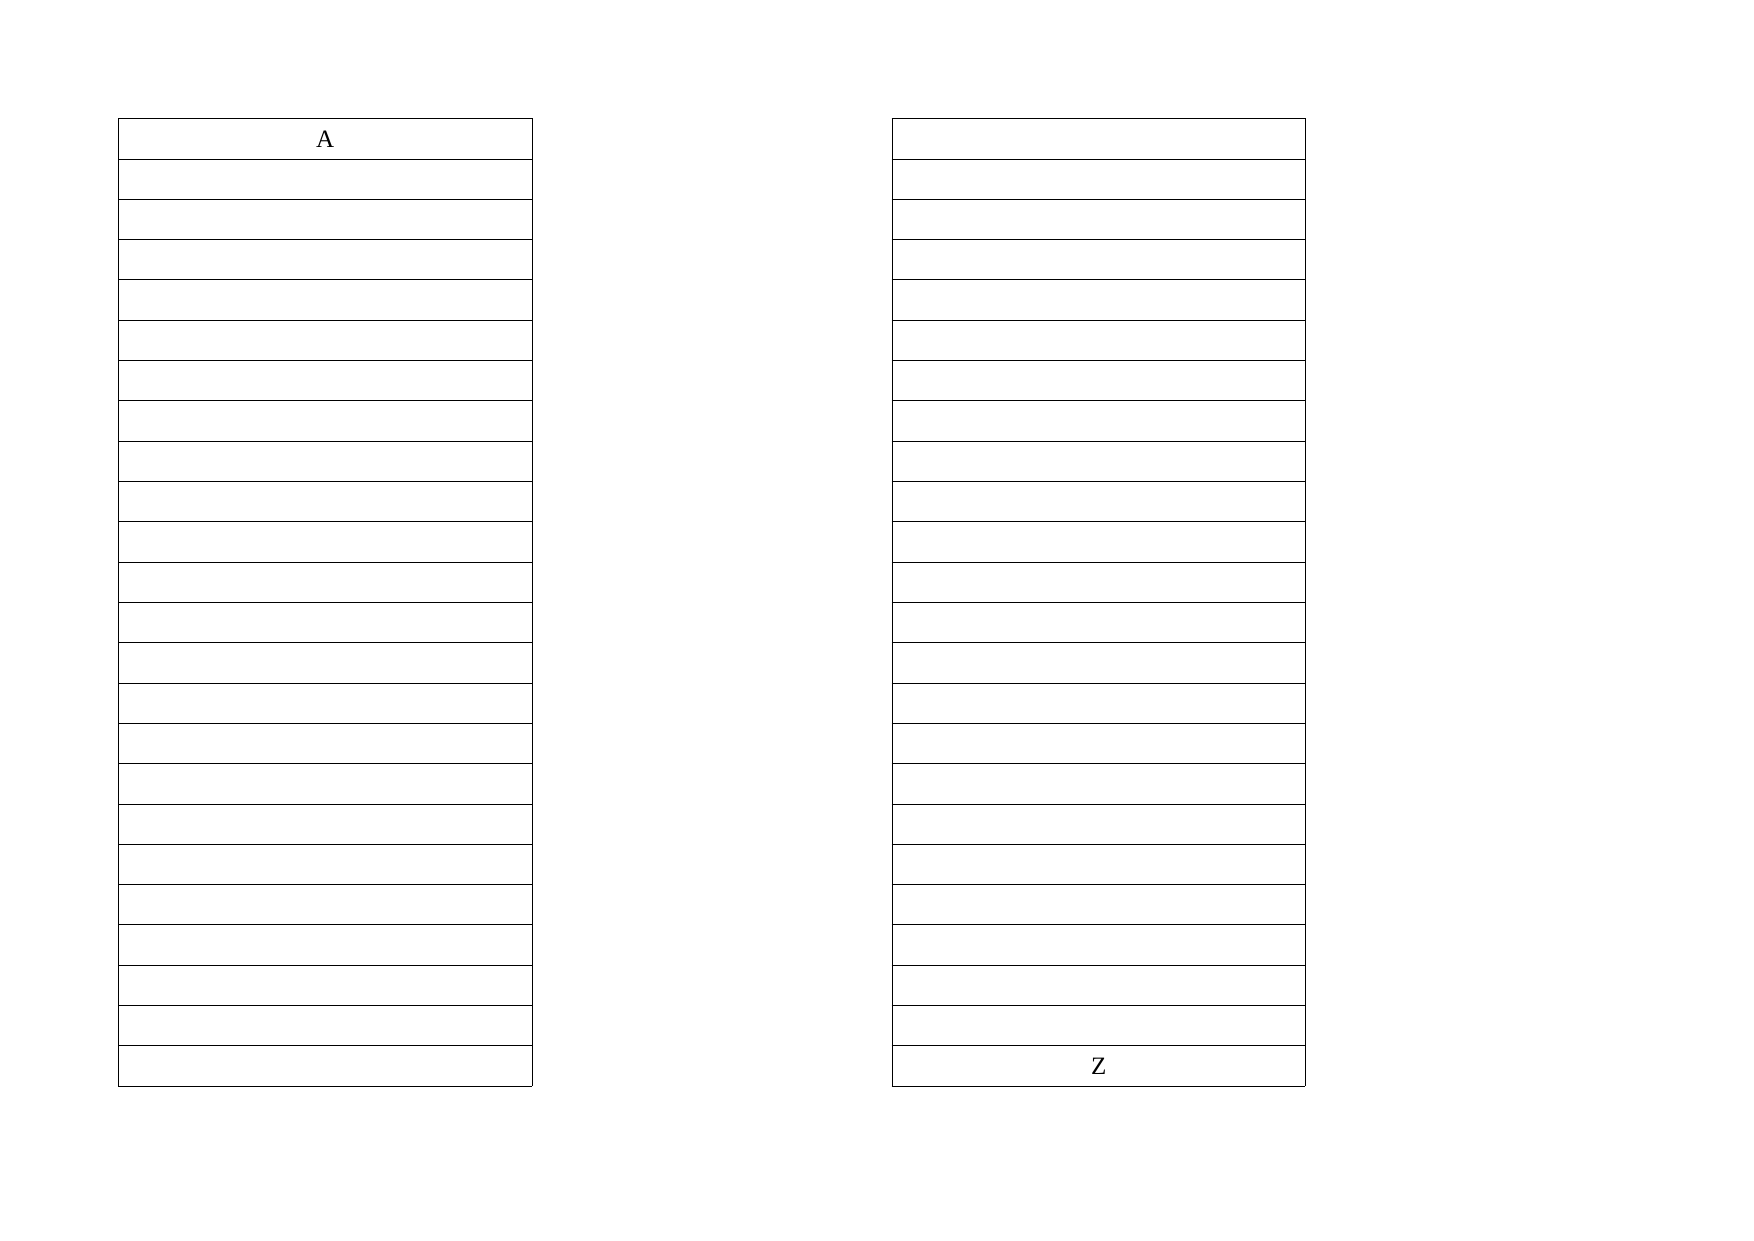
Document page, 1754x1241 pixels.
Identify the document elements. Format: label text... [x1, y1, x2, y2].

table_cell [893, 361, 1305, 400]
table_cell [119, 603, 532, 642]
table_cell [893, 401, 1305, 441]
table_cell [119, 361, 532, 400]
table_cell [119, 200, 532, 239]
table_header A [119, 119, 532, 158]
table_cell [893, 643, 1305, 682]
table_cell [893, 966, 1305, 1005]
table_cell [893, 1006, 1305, 1045]
table_cell [119, 764, 532, 803]
table_cell [893, 522, 1305, 562]
table_cell [893, 563, 1305, 602]
table_cell [119, 482, 532, 521]
table_cell [119, 1006, 532, 1045]
table_cell [119, 160, 532, 199]
table_cell [119, 684, 532, 723]
table_cell [893, 845, 1305, 884]
table_cell [119, 321, 532, 360]
table_cell [893, 321, 1305, 360]
table_cell [119, 522, 532, 562]
table_cell [893, 119, 1305, 158]
table_cell Z [893, 1046, 1305, 1086]
table_cell [119, 925, 532, 965]
table_cell [119, 643, 532, 682]
table_cell [893, 482, 1305, 521]
table_cell [893, 724, 1305, 763]
table_cell [893, 200, 1305, 239]
table_cell [119, 966, 532, 1005]
table_cell [893, 764, 1305, 803]
table_cell [893, 240, 1305, 279]
table_cell [119, 401, 532, 441]
table_cell [893, 885, 1305, 924]
table_cell [119, 442, 532, 481]
table_cell [119, 563, 532, 602]
table_cell [893, 280, 1305, 320]
table_cell [119, 805, 532, 844]
table_cell [893, 160, 1305, 199]
table_cell [893, 684, 1305, 723]
table_cell [893, 442, 1305, 481]
table_cell [893, 925, 1305, 965]
table_cell [119, 1046, 532, 1086]
table_cell [893, 805, 1305, 844]
table_cell [119, 845, 532, 884]
table_cell [119, 280, 532, 320]
table_cell [119, 240, 532, 279]
table_cell [119, 885, 532, 924]
table_cell [119, 724, 532, 763]
table_cell [893, 603, 1305, 642]
